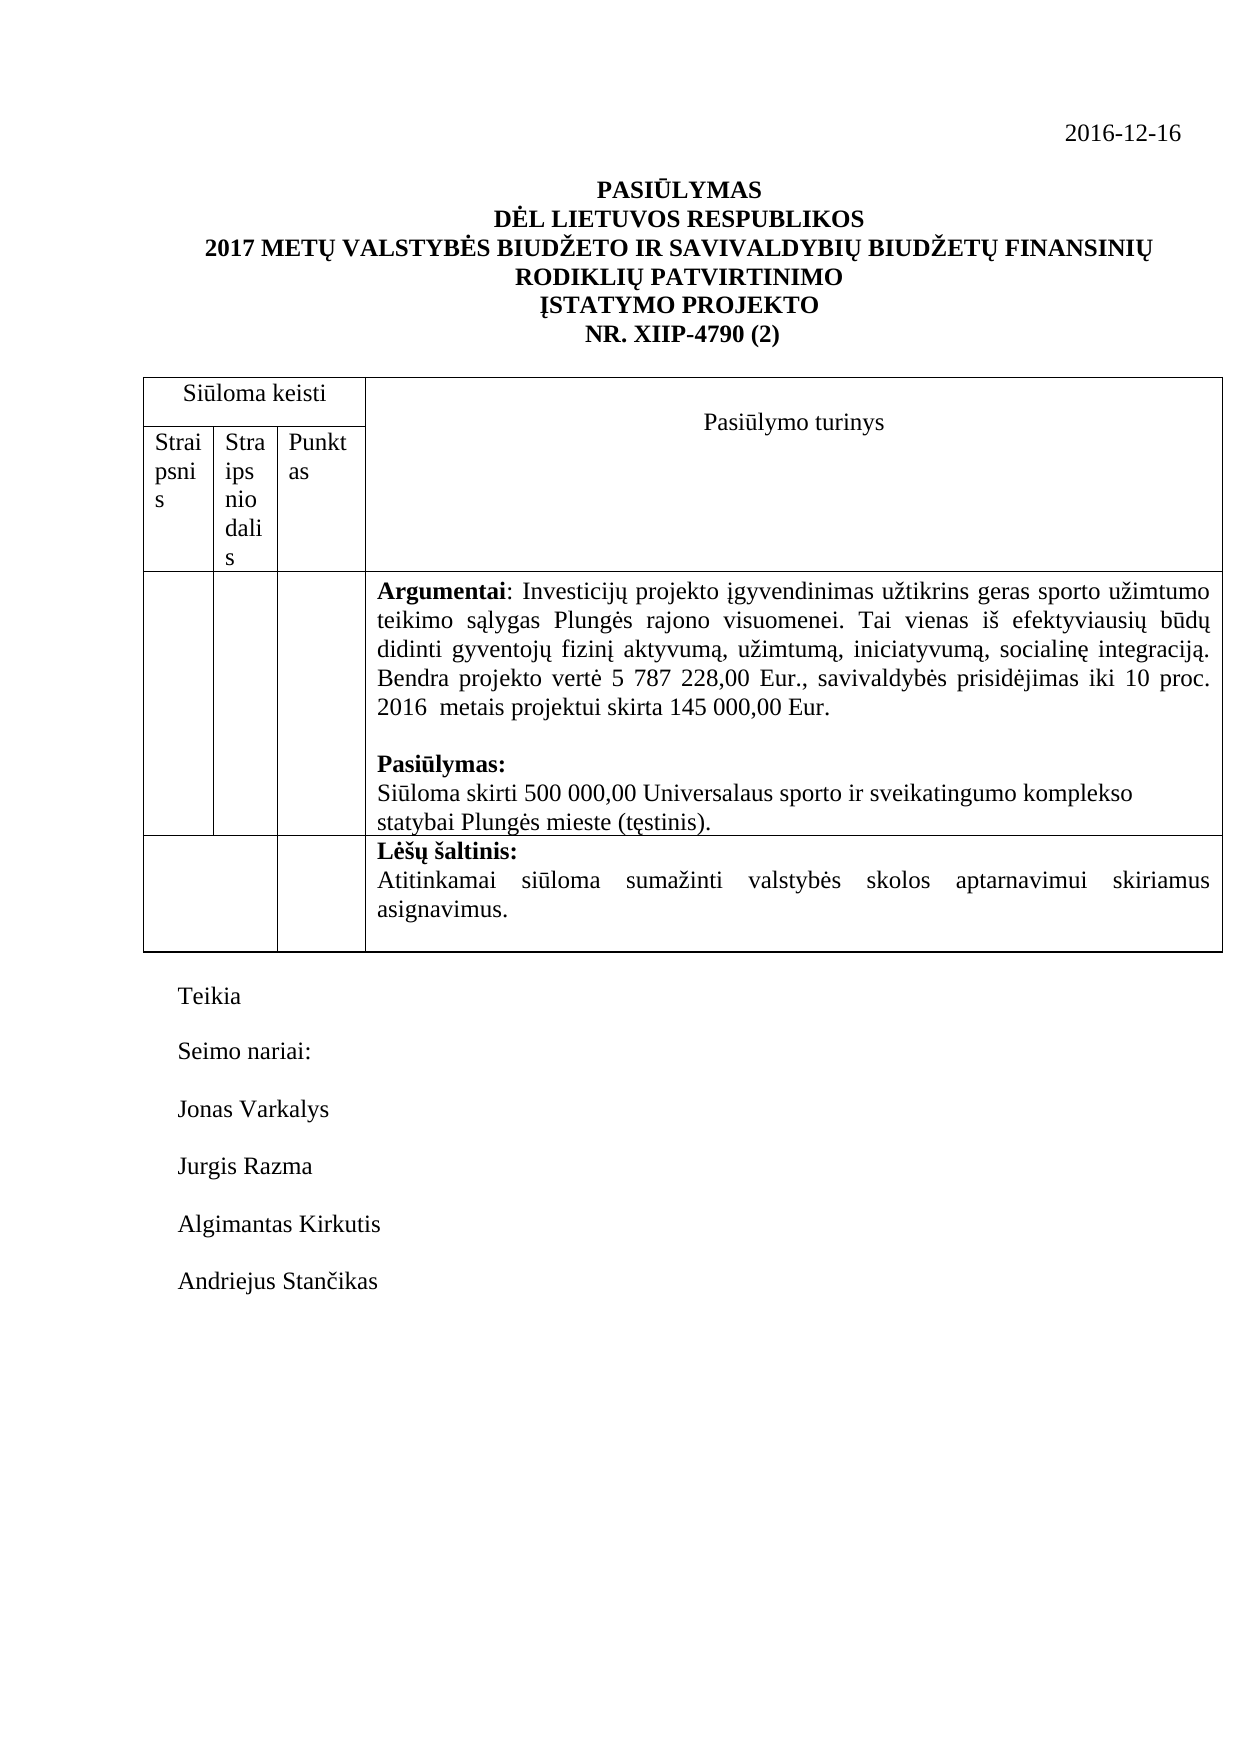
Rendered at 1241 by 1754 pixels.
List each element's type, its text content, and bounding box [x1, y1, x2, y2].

text ĮSTATYMO PROJEKTO [177, 291, 1181, 319]
text 2017 METŲ VALSTYBĖS BIUDŽETO IR SAVIVALDYBIŲ BIUDŽETŲ FINANSINIŲ RODIKLIŲ PATVIRTINIMO [177, 233, 1181, 291]
text Seimo nariai: [177, 1036, 1181, 1065]
table_cell [278, 572, 365, 835]
text Andriejus Stančikas [177, 1266, 1181, 1295]
table_cell Punktas [278, 427, 365, 571]
table_cell [144, 836, 277, 951]
table_cell Straipsnio dalis [214, 427, 277, 571]
text 2016-12-16 [177, 118, 1181, 147]
table_cell [278, 836, 365, 951]
table_header Siūloma keisti [144, 378, 365, 426]
text DĖL LIETUVOS RESPUBLIKOS [177, 204, 1181, 233]
table_cell [214, 572, 277, 835]
text PASIŪLYMAS [177, 176, 1181, 204]
text Jonas Varkalys [177, 1094, 1181, 1123]
text Jurgis Razma [177, 1151, 1181, 1180]
table_cell Argumentai: Investicijų projekto įgyvendinimas užtikrins geras sporto užimtumo teikimo sąlygas Plungės rajono visuomenei. Tai vienas iš efektyviausių būdų didinti gyventojų fizinį aktyvumą, užimtumą, iniciatyvumą, socialinę integraciją. Bendra projekto vertė 5 787 228,00 Eur., savivaldybės prisidėjimas iki 10 proc. 2016 metais projektui skirta 145 000,00 Eur. Pasiūlymas: Siūloma skirti 500 000,00 Universalaus sporto ir sveikatingumo komplekso statybai Plungės mieste (tęstinis). [366, 572, 1222, 835]
text NR. XIIP-4790 (2) [177, 319, 1181, 348]
table_header Pasiūlymo turinys [366, 378, 1222, 571]
text Algimantas Kirkutis [177, 1209, 1181, 1238]
table_cell Lėšų šaltinis: Atitinkamai siūloma sumažinti valstybės skolos aptarnavimui skiriamus asignavimus. [366, 836, 1222, 951]
text Teikia [177, 981, 1181, 1010]
table_cell Straipsnis [144, 427, 213, 571]
table_cell [144, 572, 213, 835]
